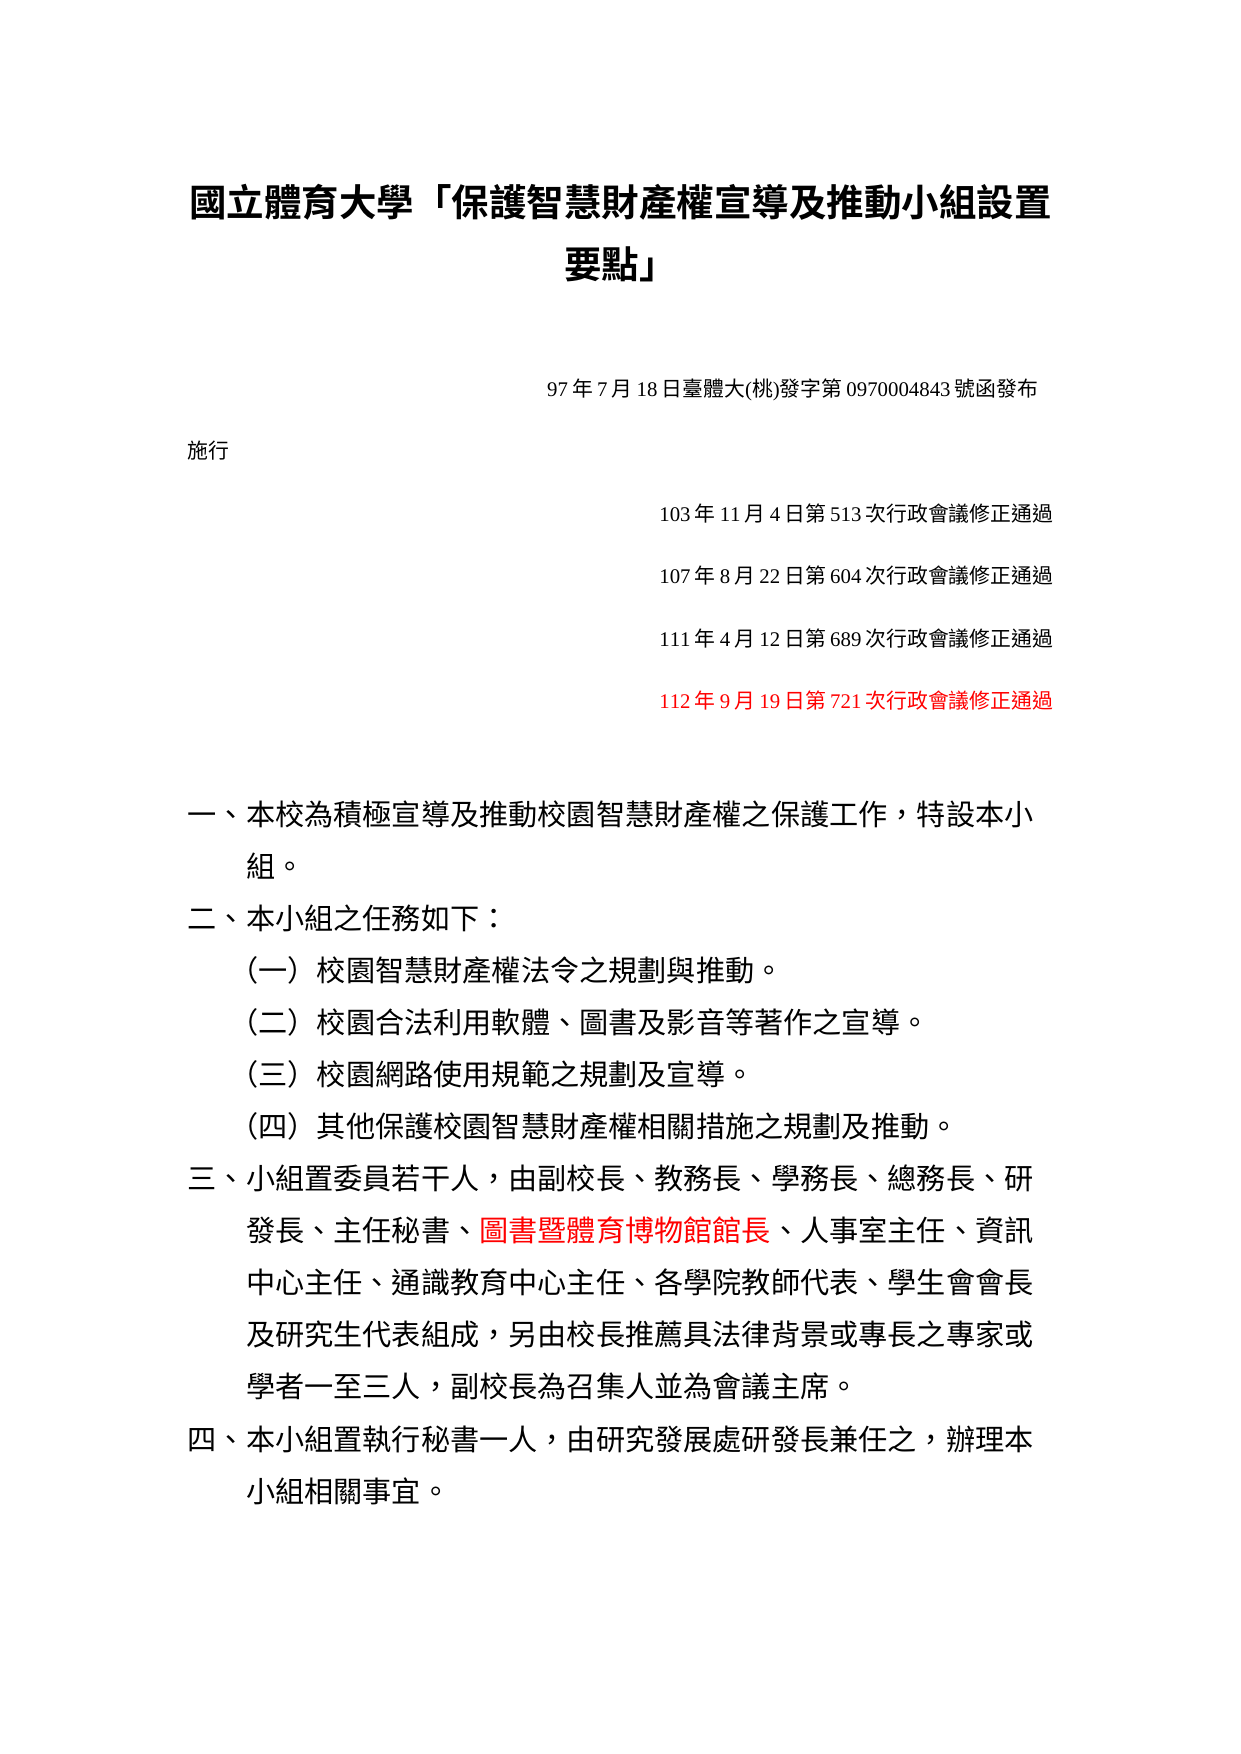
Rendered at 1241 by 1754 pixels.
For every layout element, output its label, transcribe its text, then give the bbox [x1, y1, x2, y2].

text 111年4月12日第689次行政會議修正通過 [583, 596, 1053, 658]
text 四、本小組置執行秘書一人，由研究發展處研發長兼任之，辦理本小組相關事宜。 [187, 1408, 1053, 1512]
text 97年7月18日臺體大(桃)發字第0970004843號函發布施行 [187, 346, 1053, 471]
text 一、本校為積極宣導及推動校園智慧財產權之保護工作，特設本小組。 [187, 783, 1053, 887]
text （四）其他保護校園智慧財產權相關措施之規劃及推動。 [229, 1096, 1053, 1148]
text （三）校園網路使用規範之規劃及宣導。 [229, 1044, 1053, 1096]
text 112年9月19日第721次行政會議修正通過 [583, 658, 1053, 721]
text 國立體育大學「保護智慧財產權宣導及推動小組設置要點」 [187, 158, 1053, 283]
text 103年11月4日第513次行政會議修正通過 [583, 471, 1053, 533]
text （二）校園合法利用軟體、圖書及影音等著作之宣導。 [229, 992, 1053, 1044]
text 107年8月22日第604次行政會議修正通過 [583, 533, 1053, 596]
text 三、小組置委員若干人，由副校長、教務長、學務長、總務長、研發長、主任秘書、圖書暨體育博物館館長、人事室主任、資訊中心主任、通識教育中心主任、各學院教師代表、學生會會長及研究生代表組成，另由校長推薦具法律背景或專長之專家或學者一至三人，副校長為召集人並為會議主席。 [187, 1148, 1053, 1408]
text 二、本小組之任務如下： [187, 887, 1053, 939]
text （一）校園智慧財產權法令之規劃與推動。 [229, 939, 1053, 992]
